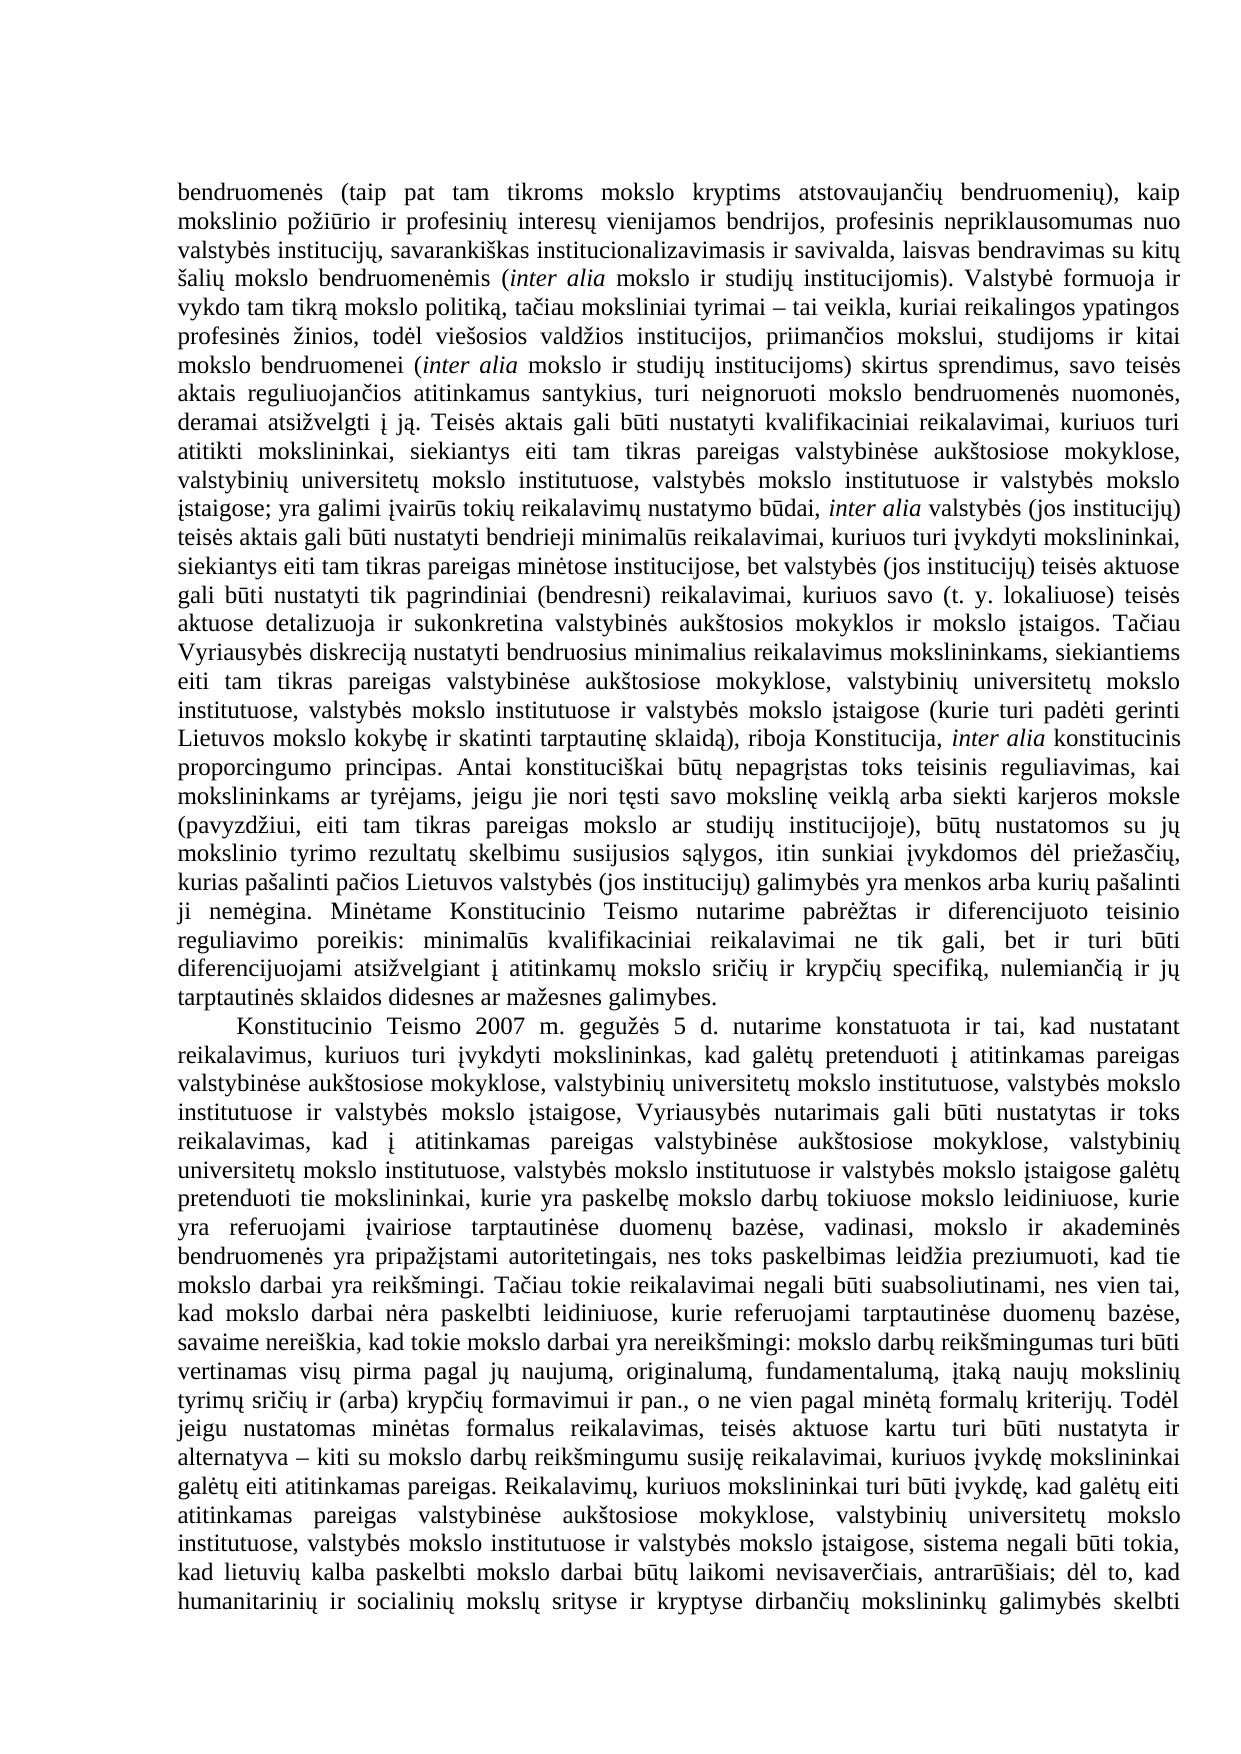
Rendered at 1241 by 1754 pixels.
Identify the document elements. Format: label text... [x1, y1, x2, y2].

text bendruomenės (taip pat tam tikroms mokslo kryptims atstovaujančių bendruomenių), kaip mokslinio požiūrio ir profesinių interesų vienijamos bendrijos, profesinis nepriklausomumas nuo valstybės institucijų, savarankiškas institucionalizavimasis ir savivalda, laisvas bendravimas su kitų šalių mokslo bendruomenėmis (inter alia mokslo ir studijų institucijomis). Valstybė formuoja ir vykdo tam tikrą mokslo politiką, tačiau moksliniai tyrimai – tai veikla, kuriai reikalingos ypatingos profesinės žinios, todėl viešosios valdžios institucijos, priimančios mokslui, studijoms ir kitai mokslo bendruomenei (inter alia mokslo ir studijų institucijoms) skirtus sprendimus, savo teisės aktais reguliuojančios atitinkamus santykius, turi neignoruoti mokslo bendruomenės nuomonės, deramai atsižvelgti į ją. Teisės aktais gali būti nustatyti kvalifikaciniai reikalavimai, kuriuos turi atitikti mokslininkai, siekiantys eiti tam tikras pareigas valstybinėse aukštosiose mokyklose, valstybinių universitetų mokslo institutuose, valstybės mokslo institutuose ir valstybės mokslo įstaigose; yra galimi įvairūs tokių reikalavimų nustatymo būdai, inter alia valstybės (jos institucijų) teisės aktais gali būti nustatyti bendrieji minimalūs reikalavimai, kuriuos turi įvykdyti mokslininkai, siekiantys eiti tam tikras pareigas minėtose institucijose, bet valstybės (jos institucijų) teisės aktuose gali būti nustatyti tik pagrindiniai (bendresni) reikalavimai, kuriuos savo (t. y. lokaliuose) teisės aktuose detalizuoja ir sukonkretina valstybinės aukštosios mokyklos ir mokslo įstaigos. Tačiau Vyriausybės diskreciją nustatyti bendruosius minimalius reikalavimus mokslininkams, siekiantiems eiti tam tikras pareigas valstybinėse aukštosiose mokyklose, valstybinių universitetų mokslo institutuose, valstybės mokslo institutuose ir valstybės mokslo įstaigose (kurie turi padėti gerinti Lietuvos mokslo kokybę ir skatinti tarptautinę sklaidą), riboja Konstitucija, inter alia konstitucinis proporcingumo principas. Antai konstituciškai būtų nepagrįstas toks teisinis reguliavimas, kai mokslininkams ar tyrėjams, jeigu jie nori tęsti savo mokslinę veiklą arba siekti karjeros moksle (pavyzdžiui, eiti tam tikras pareigas mokslo ar studijų institucijoje), būtų nustatomos su jų mokslinio tyrimo rezultatų skelbimu susijusios sąlygos, itin sunkiai įvykdomos dėl priežasčių, kurias pašalinti pačios Lietuvos valstybės (jos institucijų) galimybės yra menkos arba kurių pašalinti ji nemėgina. Minėtame Konstitucinio Teismo nutarime pabrėžtas ir diferencijuoto teisinio reguliavimo poreikis: minimalūs kvalifikaciniai reikalavimai ne tik gali, bet ir turi būti diferencijuojami atsižvelgiant į atitinkamų mokslo sričių ir krypčių specifiką, nulemiančią ir jų tarptautinės sklaidos didesnes ar mažesnes galimybes. [177, 177, 1181, 1011]
text Konstitucinio Teismo 2007 m. gegužės 5 d. nutarime konstatuota ir tai, kad nustatant reikalavimus, kuriuos turi įvykdyti mokslininkas, kad galėtų pretenduoti į atitinkamas pareigas valstybinėse aukštosiose mokyklose, valstybinių universitetų mokslo institutuose, valstybės mokslo institutuose ir valstybės mokslo įstaigose, Vyriausybės nutarimais gali būti nustatytas ir toks reikalavimas, kad į atitinkamas pareigas valstybinėse aukštosiose mokyklose, valstybinių universitetų mokslo institutuose, valstybės mokslo institutuose ir valstybės mokslo įstaigose galėtų pretenduoti tie mokslininkai, kurie yra paskelbę mokslo darbų tokiuose mokslo leidiniuose, kurie yra referuojami įvairiose tarptautinėse duomenų bazėse, vadinasi, mokslo ir akademinės bendruomenės yra pripažįstami autoritetingais, nes toks paskelbimas leidžia preziumuoti, kad tie mokslo darbai yra reikšmingi. Tačiau tokie reikalavimai negali būti suabsoliutinami, nes vien tai, kad mokslo darbai nėra paskelbti leidiniuose, kurie referuojami tarptautinėse duomenų bazėse, savaime nereiškia, kad tokie mokslo darbai yra nereikšmingi: mokslo darbų reikšmingumas turi būti vertinamas visų pirma pagal jų naujumą, originalumą, fundamentalumą, įtaką naujų mokslinių tyrimų sričių ir (arba) krypčių formavimui ir pan., o ne vien pagal minėtą formalų kriterijų. Todėl jeigu nustatomas minėtas formalus reikalavimas, teisės aktuose kartu turi būti nustatyta ir alternatyva – kiti su mokslo darbų reikšmingumu susiję reikalavimai, kuriuos įvykdę mokslininkai galėtų eiti atitinkamas pareigas. Reikalavimų, kuriuos mokslininkai turi būti įvykdę, kad galėtų eiti atitinkamas pareigas valstybinėse aukštosiose mokyklose, valstybinių universitetų mokslo institutuose, valstybės mokslo institutuose ir valstybės mokslo įstaigose, sistema negali būti tokia, kad lietuvių kalba paskelbti mokslo darbai būtų laikomi nevisaverčiais, antrarūšiais; dėl to, kad humanitarinių ir socialinių mokslų srityse ir kryptyse dirbančių mokslininkų galimybės skelbti [177, 1011, 1181, 1615]
